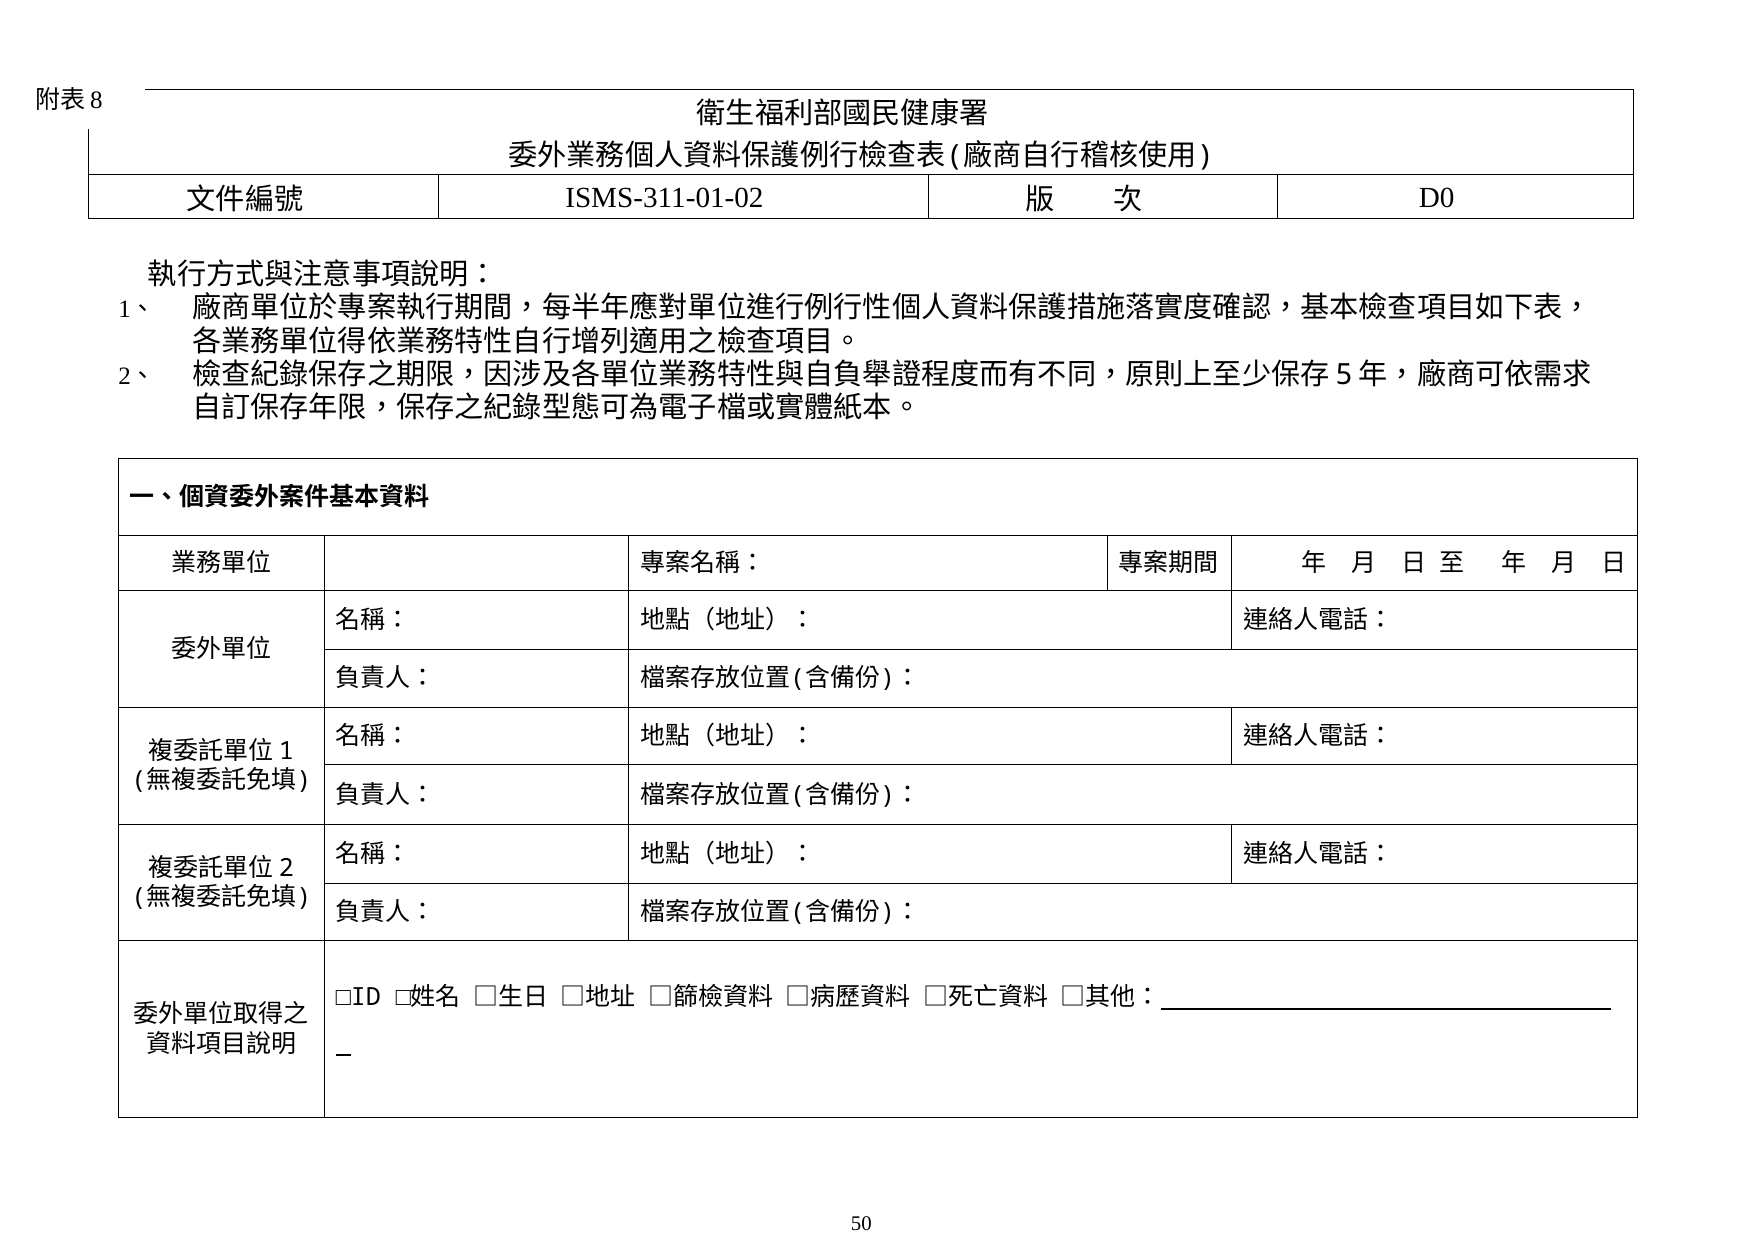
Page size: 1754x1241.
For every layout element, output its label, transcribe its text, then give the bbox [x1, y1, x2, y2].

table_cell 委外單位 [119, 591, 324, 707]
table_cell 地點（地址）： [629, 591, 1231, 649]
list 檢查紀錄保存之期限，因涉及各單位業務特性與自負舉證程度而有不同，原則上至少保存5年，廠商可依需求自訂保存年限，保存之紀錄型態可為電子檔或實體紙本。 [118, 358, 1616, 424]
table_cell 地點（地址）： [629, 825, 1231, 883]
text 附表8 [35, 80, 130, 116]
table_cell 名稱： [325, 708, 628, 764]
table_cell 檔案存放位置(含備份)： [629, 650, 1637, 707]
table_cell 專案期間 [1108, 536, 1231, 590]
text [20, 72, 145, 129]
table_cell 委外單位取得之資料項目說明 [119, 941, 324, 1116]
text 執行方式與注意事項說明： [148, 258, 1616, 291]
table_cell 複委託單位2 (無複委託免填) [119, 825, 324, 940]
table_header 一、個資委外案件基本資料 [119, 459, 1637, 535]
table_cell 地點（地址）： [629, 708, 1231, 764]
table_cell 負責人： [325, 650, 628, 707]
table_cell 檔案存放位置(含備份)： [629, 884, 1637, 940]
table_cell 負責人： [325, 884, 628, 940]
table_cell 名稱： [325, 591, 628, 649]
table_cell 名稱： [325, 825, 628, 883]
list 廠商單位於專案執行期間，每半年應對單位進行例行性個人資料保護措施落實度確認，基本檢查項目如下表，各業務單位得依業務特性自行增列適用之檢查項目。 [118, 291, 1616, 358]
table_cell 連絡人電話： [1232, 591, 1637, 649]
table_cell 複委託單位1 (無複委託免填) [119, 708, 324, 824]
table_cell 年 月 日 至 年 月 日 [1232, 536, 1637, 590]
table_cell 連絡人電話： [1232, 708, 1637, 764]
table_cell □ID □姓名 □生日 □地址 □篩檢資料 □病歷資料 □死亡資料 □其他： [325, 941, 1637, 1116]
table_cell 負責人： [325, 765, 628, 824]
table_cell 專案名稱： [629, 536, 1107, 590]
table_cell 連絡人電話： [1232, 825, 1637, 883]
table_cell 業務單位 [119, 536, 324, 590]
table_cell [325, 536, 628, 590]
table_cell 檔案存放位置(含備份)： [629, 765, 1637, 824]
